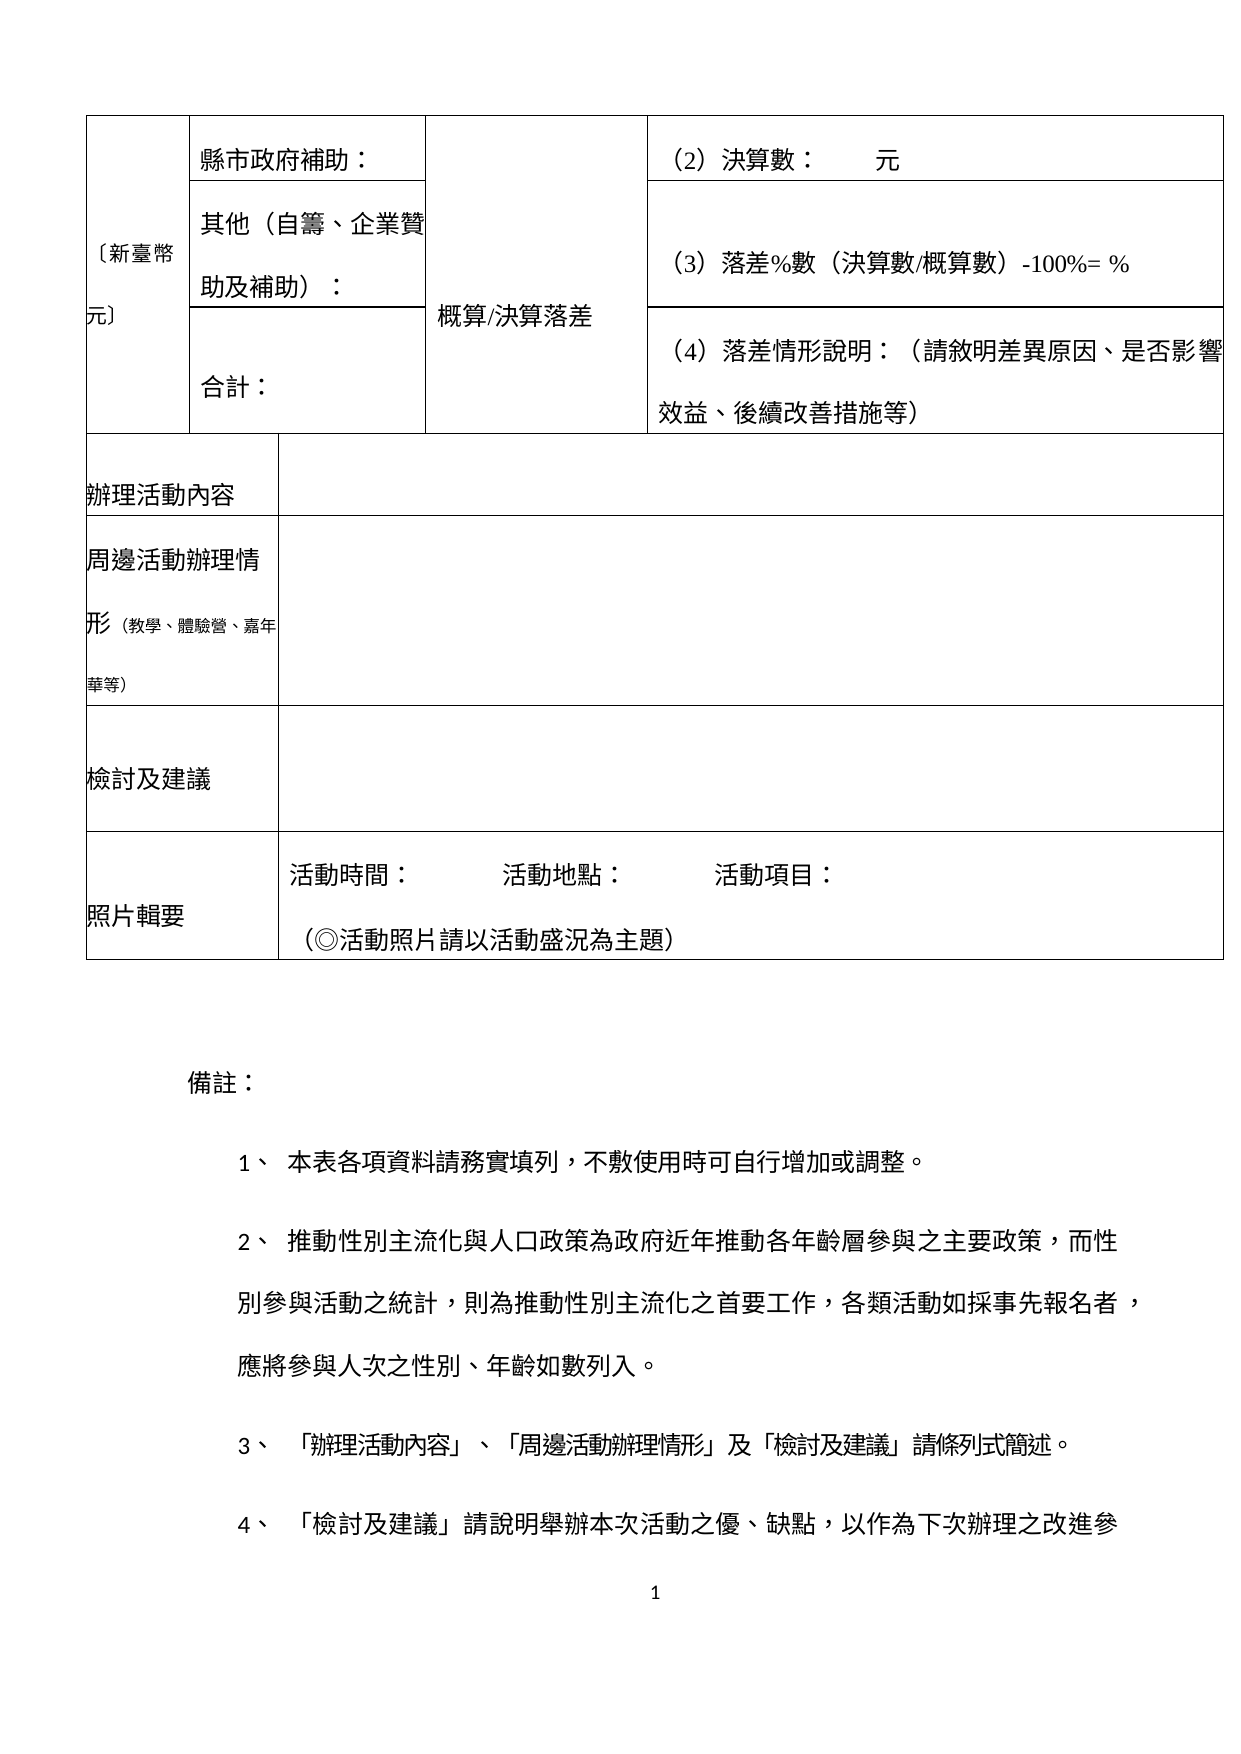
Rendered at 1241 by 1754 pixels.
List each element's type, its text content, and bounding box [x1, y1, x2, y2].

table_cell 照片輯要 [87, 832, 278, 959]
table_cell 〔新臺幣元〕 [87, 116, 189, 432]
table_cell （2）決算數： 元 [648, 116, 1223, 180]
table_cell 活動時間： 活動地點： 活動項目： （◎活動照片請以活動盛況為主題） [279, 832, 1223, 959]
table_cell [279, 706, 1223, 831]
table_cell 其他（自籌、企業贊助及補助）： [190, 181, 425, 306]
list 「檢討及建議」請說明舉辦本次活動之優、缺點，以作為下次辦理之改進參考。 [237, 1481, 1122, 1544]
table_cell 周邊活動辦理情形（教學、體驗營、嘉年華等） [87, 516, 278, 705]
table_cell [279, 434, 1223, 515]
table_cell [279, 516, 1223, 705]
list 「辦理活動內容」、「周邊活動辦理情形」及「檢討及建議」請條列式簡述。 [237, 1402, 1122, 1464]
table_cell 辦理活動內容 [87, 434, 278, 515]
table_cell 合計： [190, 308, 425, 432]
table_cell 概算/決算落差 [426, 116, 647, 432]
table_cell 檢討及建議 [87, 706, 278, 831]
table_cell （4）落差情形說明：（請敘明差異原因、是否影響效益、後續改善措施等） [648, 308, 1223, 432]
list 本表各項資料請務實填列，不敷使用時可自行增加或調整。 [237, 1119, 1122, 1181]
list 推動性別主流化與人口政策為政府近年推動各年齡層參與之主要政策，而性別參與活動之統計，則為推動性別主流化之首要工作，各類活動如採事先報名者，應將參與人次之性別、年齡如數列入。 [237, 1198, 1122, 1385]
text 備註： [187, 1039, 1122, 1102]
table_cell （3）落差%數（決算數/概算數）-100%= % [648, 181, 1223, 306]
table_cell 縣市政府補助： [190, 116, 425, 180]
